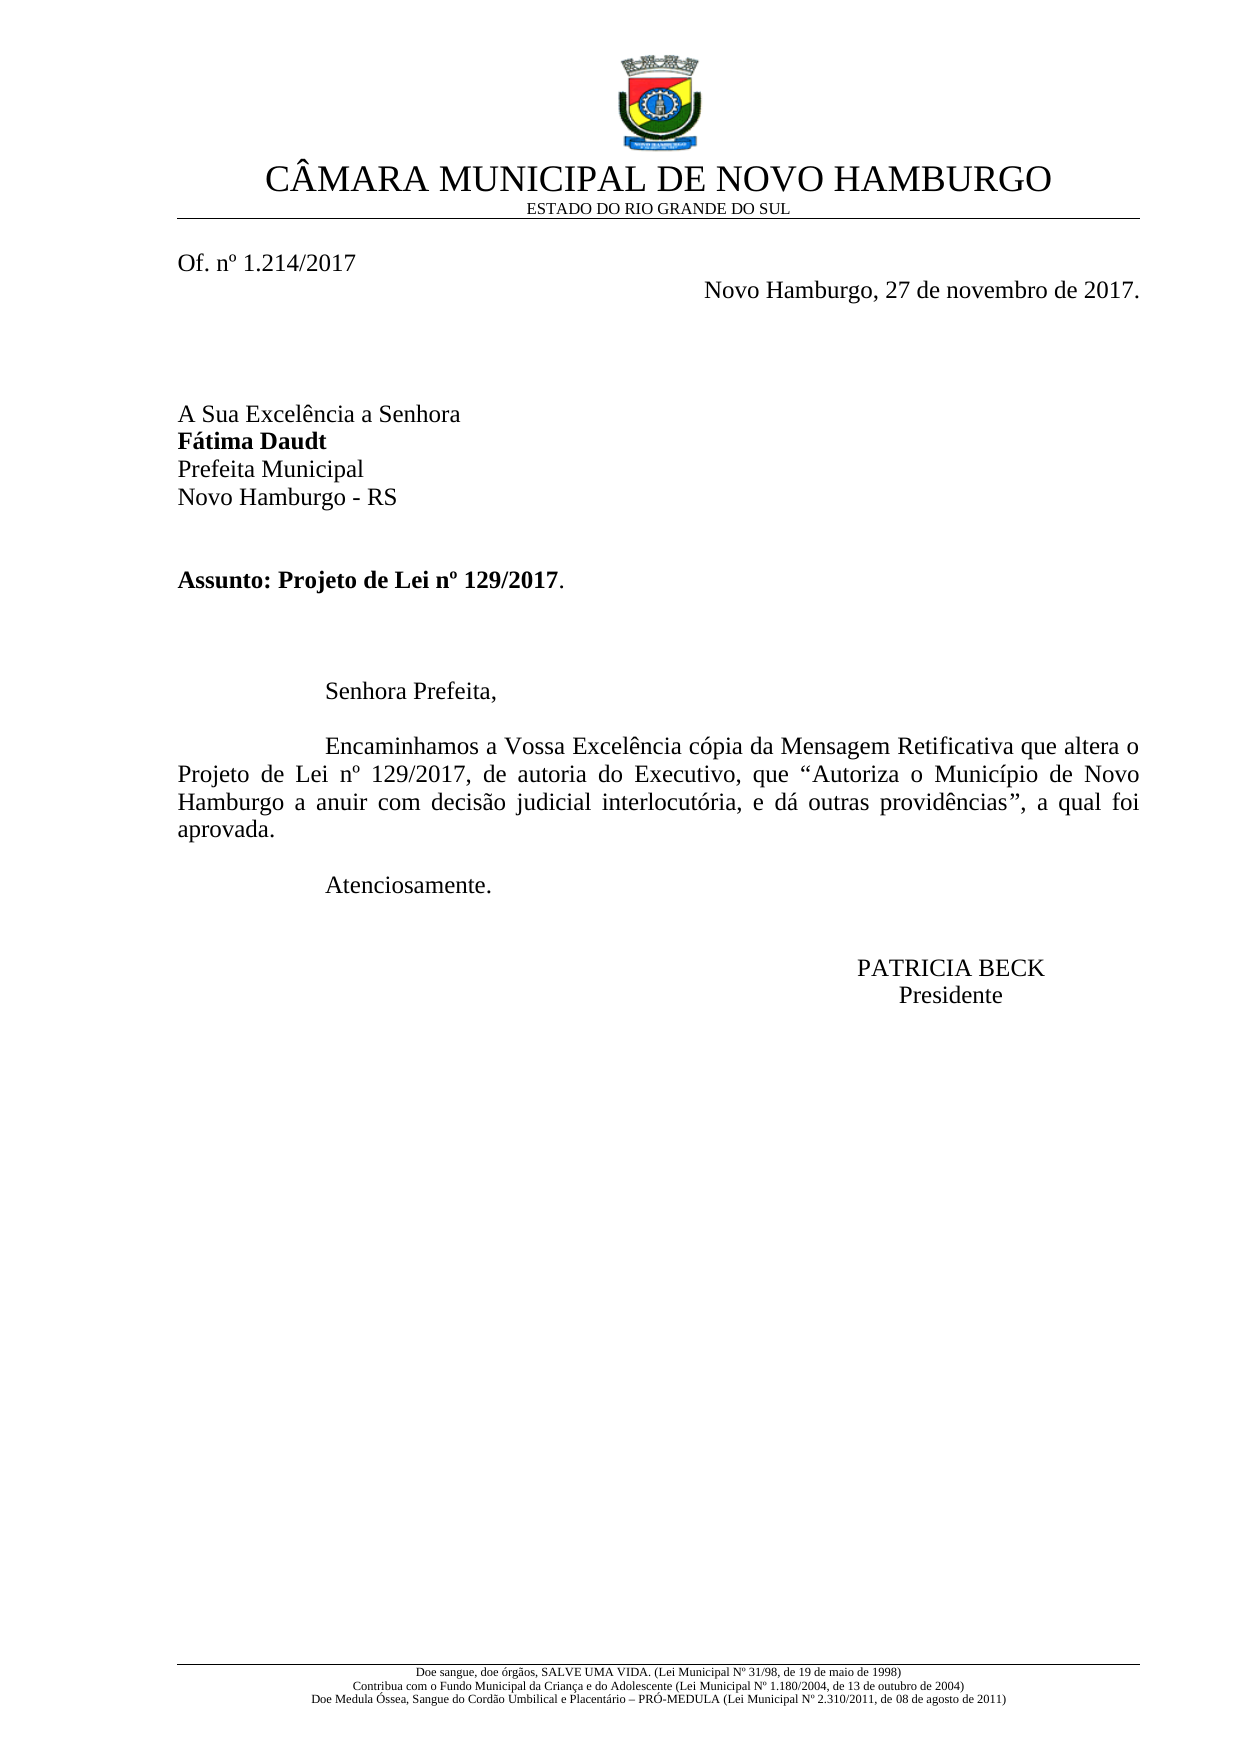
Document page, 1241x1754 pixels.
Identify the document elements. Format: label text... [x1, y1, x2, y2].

text Prefeita Municipal [177, 455, 1140, 483]
text Atenciosamente. [177, 871, 1140, 898]
text Fátima Daudt [177, 427, 1140, 455]
text Novo Hamburgo, 27 de novembro de 2017. [177, 276, 1140, 304]
text Novo Hamburgo - RS [177, 483, 1140, 511]
text Assunto: Projeto de Lei nº 129/2017. [177, 566, 1140, 594]
text Presidente [762, 982, 1140, 1009]
text Of. nº 1.214/2017 [177, 249, 1140, 276]
text PATRICIA BECK [762, 954, 1140, 982]
text A Sua Excelência a Senhora [177, 400, 1140, 427]
text Senhora Prefeita, [177, 677, 1140, 704]
picture [611, 47, 705, 156]
text Encaminhamos a Vossa Excelência cópia da Mensagem Retificativa que altera o Projeto de Lei nº 129/2017, de autoria do Executivo, que “Autoriza o Município de Novo Hamburgo a anuir com decisão judicial interlocutória, e dá outras providências”, a qual foi aprovada. [177, 732, 1140, 843]
